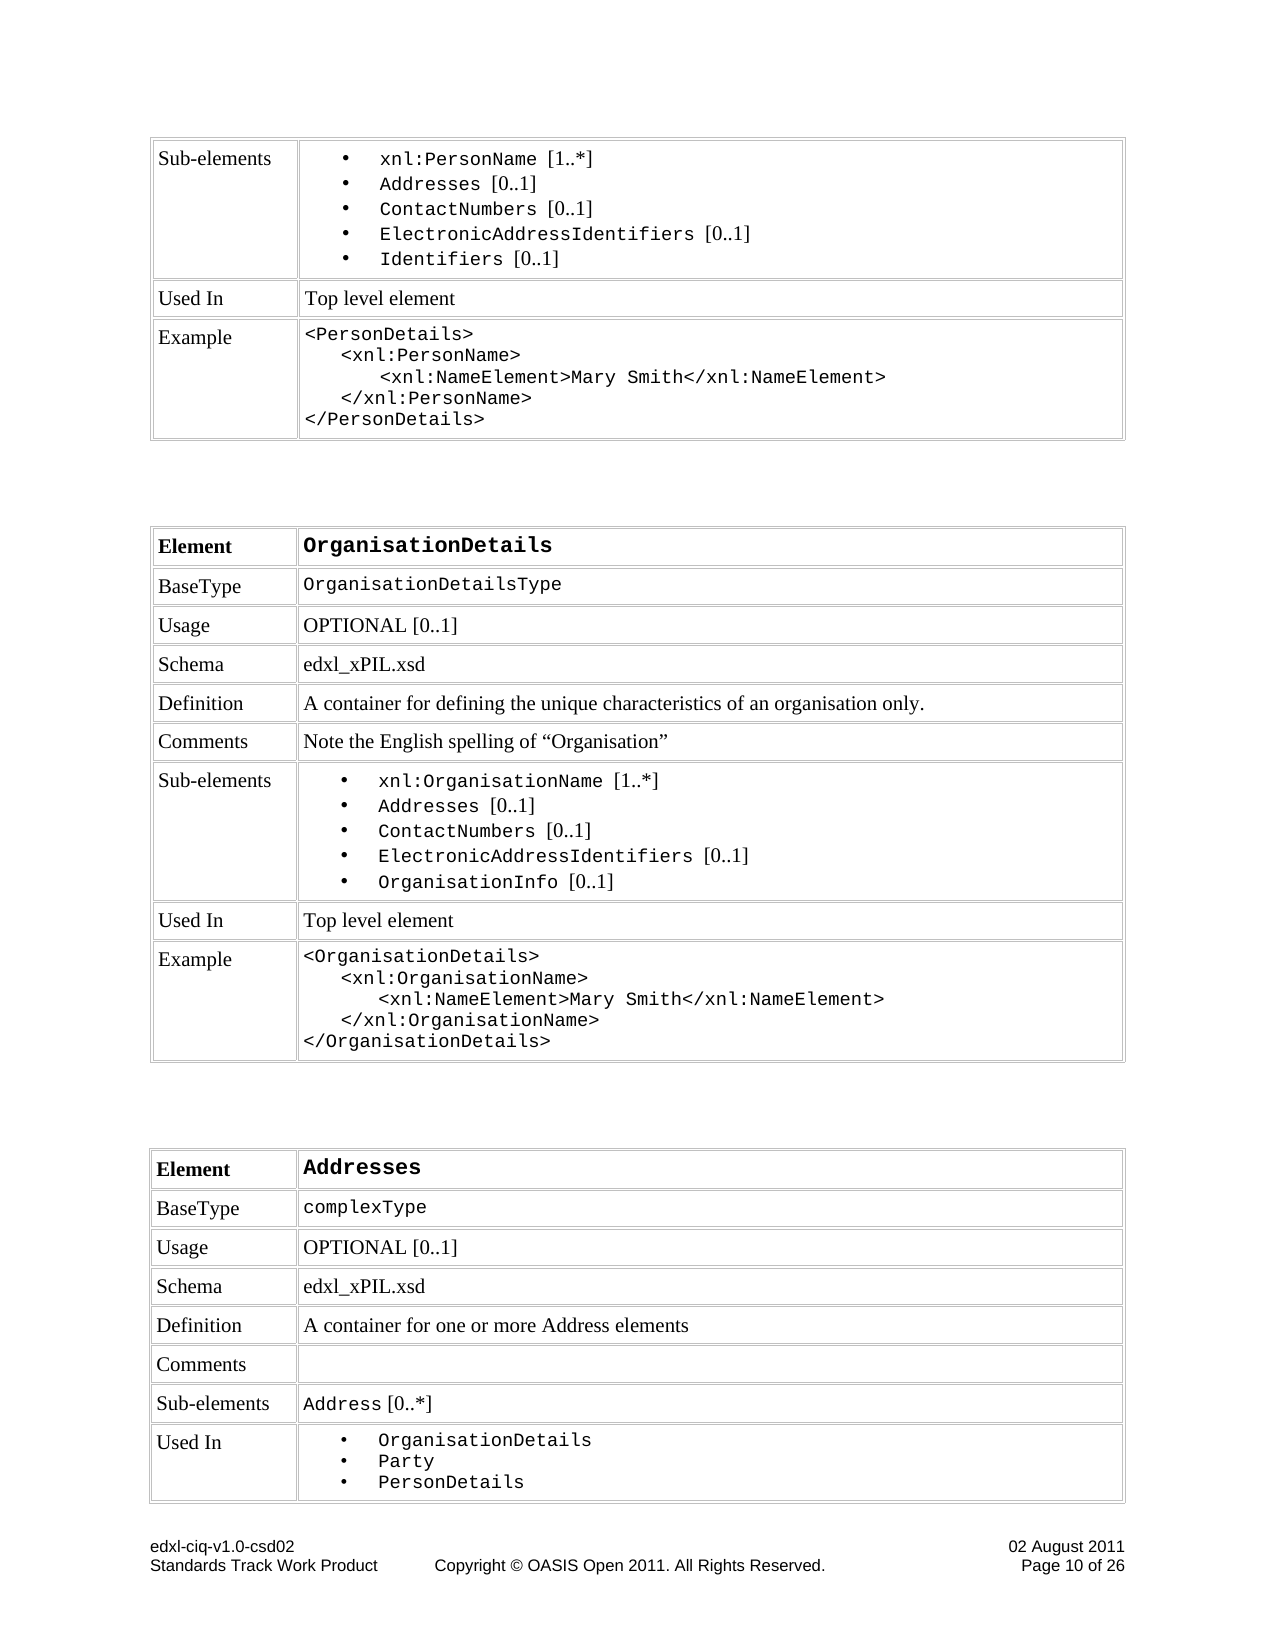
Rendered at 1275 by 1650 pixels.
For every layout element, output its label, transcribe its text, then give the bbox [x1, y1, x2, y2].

table_cell Top level element [299, 903, 1122, 939]
table_cell complexType [299, 1191, 1122, 1226]
table_cell Used In [152, 1425, 296, 1500]
table_cell Sub-elements [154, 141, 297, 278]
table_cell Address [0..*] [299, 1385, 1122, 1422]
table_cell Schema [152, 1269, 296, 1304]
table_header OrganisationDetails [299, 529, 1122, 565]
table_cell edxl_xPIL.xsd [299, 646, 1122, 682]
table_cell Comments [152, 1346, 296, 1382]
table_cell [299, 1346, 1122, 1382]
table_cell Sub-elements [152, 1385, 296, 1422]
table_cell Comments [154, 724, 296, 759]
table_cell OrganisationDetails Party PersonDetails [299, 1425, 1122, 1500]
table_cell A container for one or more Address elements [299, 1307, 1122, 1343]
table_header Element [152, 1151, 296, 1188]
table_cell Definition [152, 1307, 296, 1343]
table_cell OPTIONAL [0..1] [299, 607, 1122, 643]
table_cell <PersonDetails> <xnl:PersonName> <xnl:NameElement>Mary Smith</xnl:NameElement> </xnl:PersonName> </PersonDetails> [300, 320, 1122, 437]
table_cell Example [154, 320, 297, 437]
table_cell BaseType [154, 569, 296, 604]
table_cell Definition [154, 685, 296, 721]
table_header Element [154, 529, 296, 565]
table_cell Schema [154, 646, 296, 682]
table_cell A container for defining the unique characteristics of an organisation only. [299, 685, 1122, 721]
table_header Addresses [299, 1151, 1122, 1188]
table_cell Used In [154, 903, 296, 939]
table_cell OrganisationDetailsType [299, 569, 1122, 604]
table_cell BaseType [152, 1191, 296, 1226]
table_cell xnl:PersonName [1..*] Addresses [0..1] ContactNumbers [0..1] ElectronicAddressIdentifiers [0..1] Identifiers [0..1] [300, 141, 1122, 278]
table_cell Top level element [300, 281, 1122, 316]
table_cell Usage [154, 607, 296, 643]
table_cell Note the English spelling of “Organisation” [299, 724, 1122, 759]
table_cell Used In [154, 281, 297, 316]
table_cell Sub-elements [154, 763, 296, 900]
table_cell <OrganisationDetails> <xnl:OrganisationName> <xnl:NameElement>Mary Smith</xnl:NameElement> </xnl:OrganisationName> </OrganisationDetails> [299, 942, 1122, 1060]
table_cell edxl_xPIL.xsd [299, 1269, 1122, 1304]
table_cell Example [154, 942, 296, 1060]
table_cell xnl:OrganisationName [1..*] Addresses [0..1] ContactNumbers [0..1] ElectronicAddressIdentifiers [0..1] OrganisationInfo [0..1] [299, 763, 1122, 900]
table_cell OPTIONAL [0..1] [299, 1230, 1122, 1265]
table_cell Usage [152, 1230, 296, 1265]
